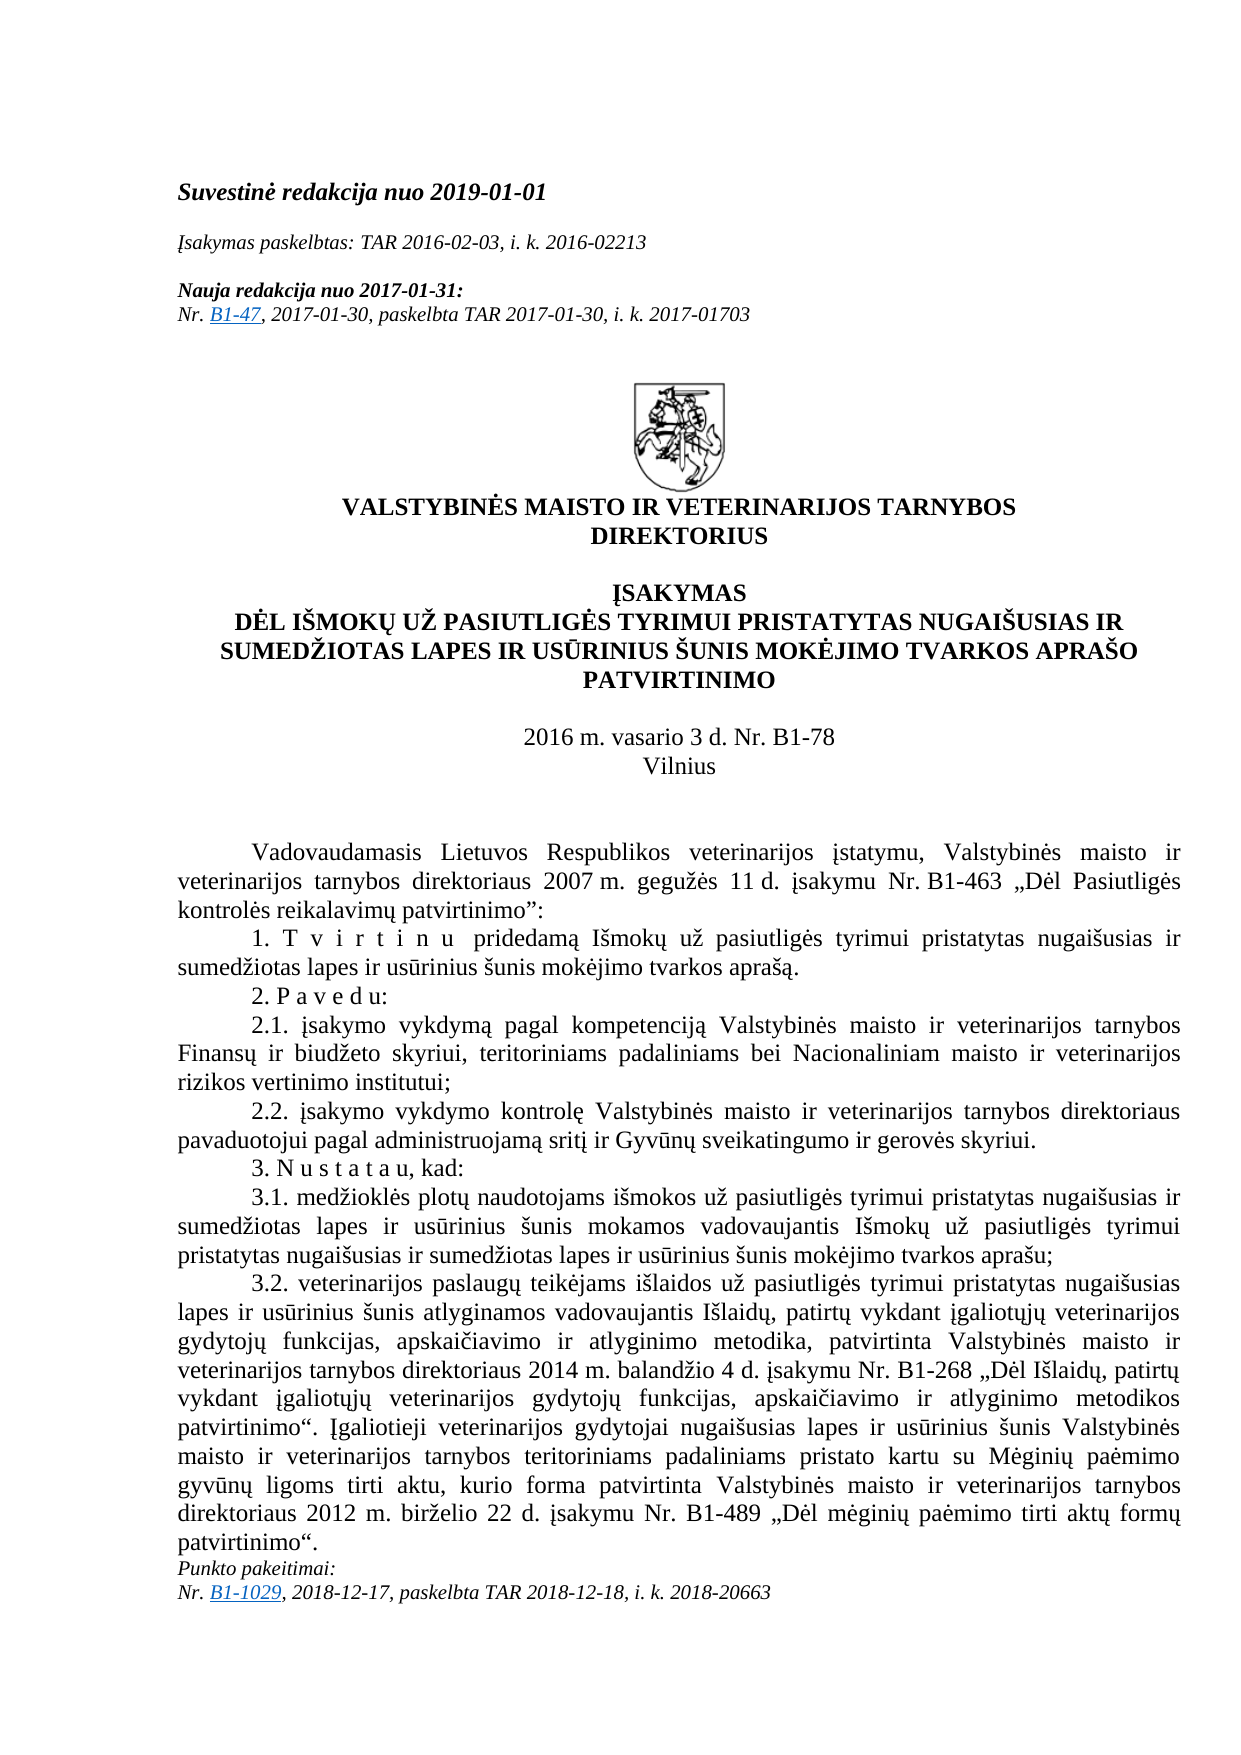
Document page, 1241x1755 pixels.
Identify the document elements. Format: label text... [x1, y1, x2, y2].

text DĖL IŠMOKŲ UŽ PASIUTLIGĖS TYRIMUI PRISTATYTAS NUGAIŠUSIAS IR SUMEDŽIOTAS LAPES IR USŪRINIUS ŠUNIS MOKĖJIMO TVARKOS APRAŠO PATVIRTINIMO [177, 607, 1181, 693]
text Nr. B1-47, 2017-01-30, paskelbta TAR 2017-01-30, i. k. 2017-01703 [177, 302, 1181, 326]
text Vadovaudamasis Lietuvos Respublikos veterinarijos įstatymu, Valstybinės maisto ir veterinarijos tarnybos direktoriaus 2007 m. gegužės 11 d. įsakymu Nr. B1-463 „Dėl Pasiutligės kontrolės reikalavimų patvirtinimo”: [177, 837, 1181, 923]
text Suvestinė redakcija nuo 2019-01-01 [177, 177, 1181, 206]
text VALSTYBINĖS MAISTO IR VETERINARIJOS TARNYBOS [177, 492, 1181, 521]
text 3.2. veterinarijos paslaugų teikėjams išlaidos už pasiutligės tyrimui pristatytas nugaišusias lapes ir usūrinius šunis atlyginamos vadovaujantis Išlaidų, patirtų vykdant įgaliotųjų veterinarijos gydytojų funkcijas, apskaičiavimo ir atlyginimo metodika, patvirtinta Valstybinės maisto ir veterinarijos tarnybos direktoriaus 2014 m. balandžio 4 d. įsakymu Nr. B1-268 „Dėl Išlaidų, patirtų vykdant įgaliotųjų veterinarijos gydytojų funkcijas, apskaičiavimo ir atlyginimo metodikos patvirtinimo“. Įgaliotieji veterinarijos gydytojai nugaišusias lapes ir usūrinius šunis Valstybinės maisto ir veterinarijos tarnybos teritoriniams padaliniams pristato kartu su Mėginių paėmimo gyvūnų ligoms tirti aktu, kurio forma patvirtinta Valstybinės maisto ir veterinarijos tarnybos direktoriaus 2012 m. birželio 22 d. įsakymu Nr. B1-489 „Dėl mėginių paėmimo tirti aktų formų patvirtinimo“. [177, 1268, 1181, 1556]
text DIREKTORIUS [177, 521, 1181, 550]
text 3.1. medžioklės plotų naudotojams išmokos už pasiutligės tyrimui pristatytas nugaišusias ir sumedžiotas lapes ir usūrinius šunis mokamos vadovaujantis Išmokų už pasiutligės tyrimui pristatytas nugaišusias ir sumedžiotas lapes ir usūrinius šunis mokėjimo tvarkos aprašu; [177, 1182, 1181, 1268]
text ĮSAKYMAS [177, 578, 1181, 607]
text Nauja redakcija nuo 2017-01-31: [177, 278, 1181, 302]
text Vilnius [177, 751, 1181, 780]
text 3. N u s t a t a u, kad: [177, 1153, 1181, 1182]
text Nr. B1-1029, 2018-12-17, paskelbta TAR 2018-12-18, i. k. 2018-20663 [177, 1580, 1181, 1604]
text Punkto pakeitimai: [177, 1556, 1181, 1580]
text 1. T v i r t i n u pridedamą Išmokų už pasiutligės tyrimui pristatytas nugaišusias ir sumedžiotas lapes ir usūrinius šunis mokėjimo tvarkos aprašą. [177, 923, 1181, 981]
text 2. P a v e d u: [177, 981, 1181, 1010]
text Įsakymas paskelbtas: TAR 2016-02-03, i. k. 2016-02213 [177, 230, 1181, 254]
text 2016 m. vasario 3 d. Nr. B1-78 [177, 722, 1181, 751]
text 2.1. įsakymo vykdymą pagal kompetenciją Valstybinės maisto ir veterinarijos tarnybos Finansų ir biudžeto skyriui, teritoriniams padaliniams bei Nacionaliniam maisto ir veterinarijos rizikos vertinimo institutui; [177, 1010, 1181, 1096]
text 2.2. įsakymo vykdymo kontrolę Valstybinės maisto ir veterinarijos tarnybos direktoriaus pavaduotojui pagal administruojamą sritį ir Gyvūnų sveikatingumo ir gerovės skyriui. [177, 1096, 1181, 1153]
